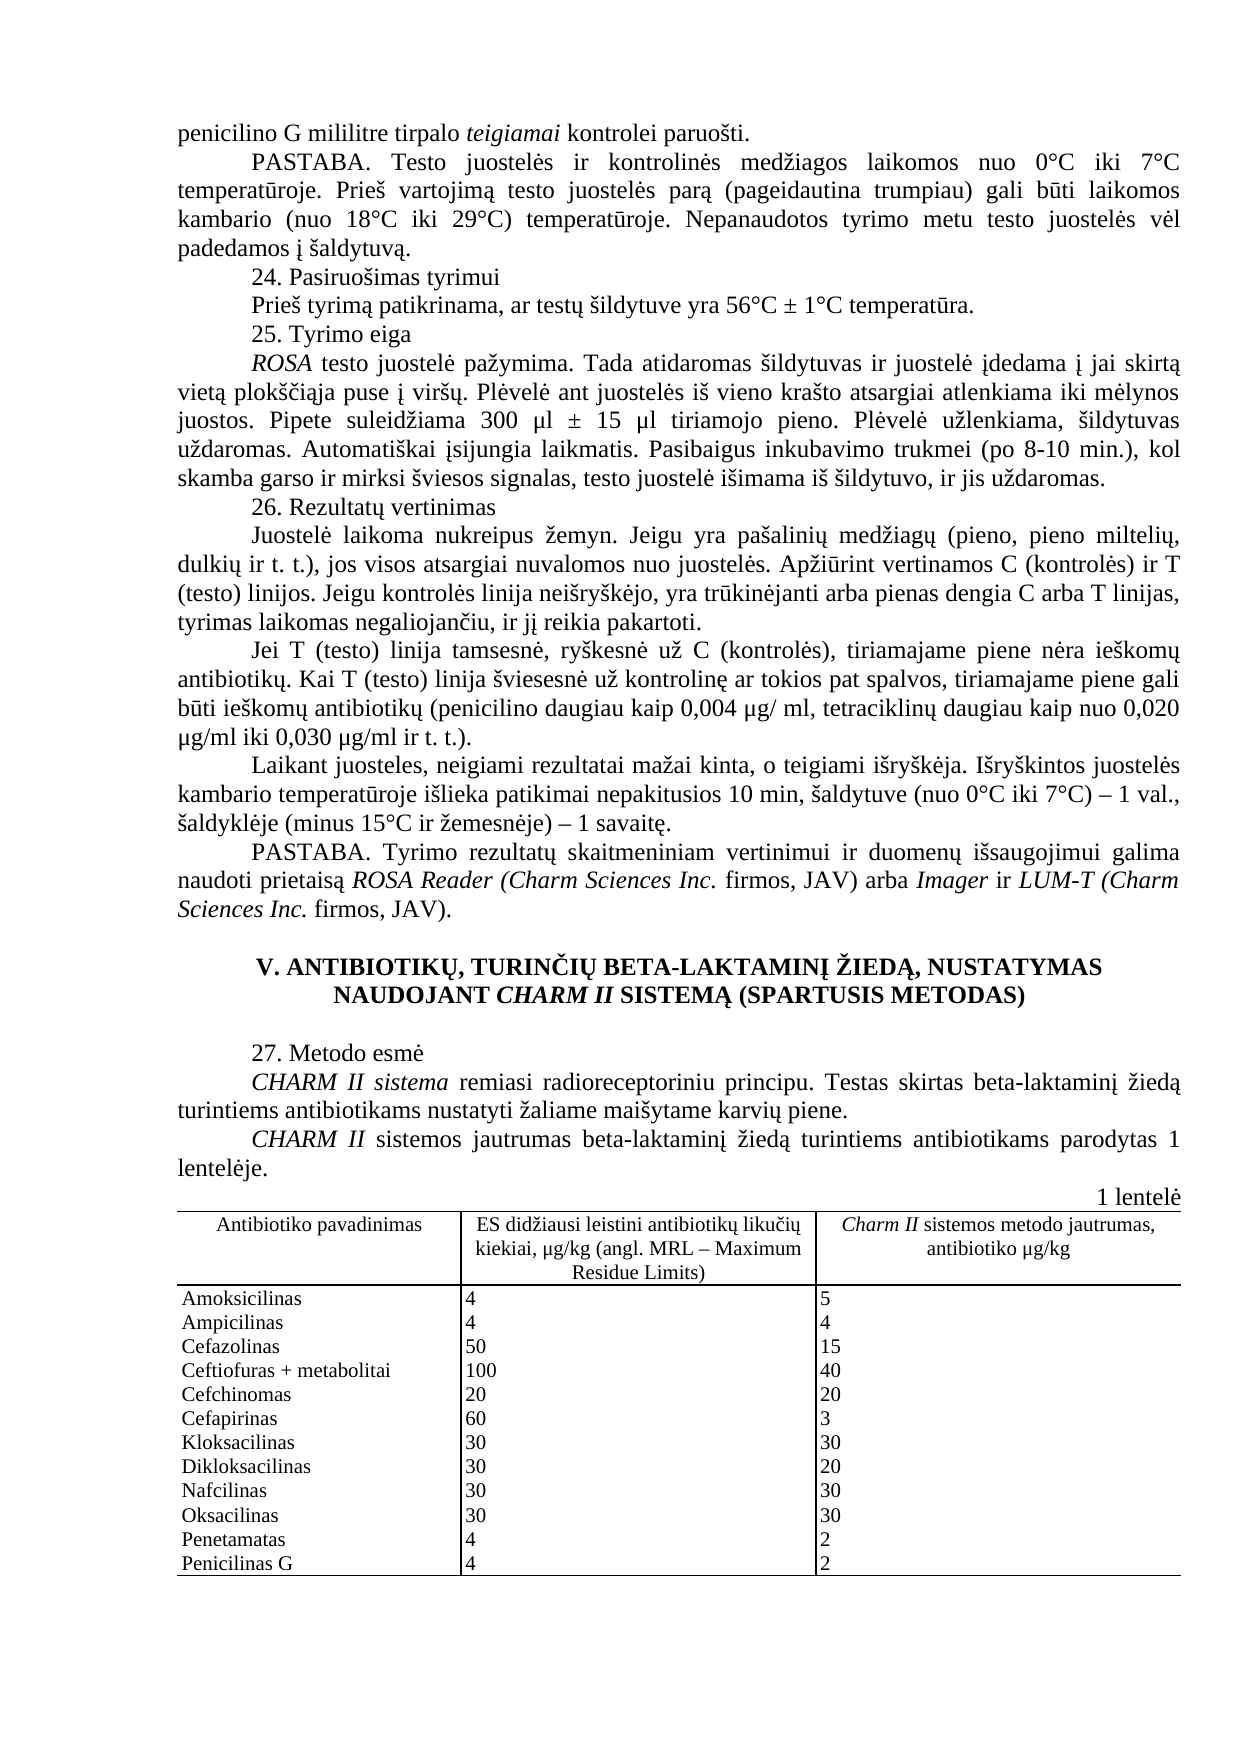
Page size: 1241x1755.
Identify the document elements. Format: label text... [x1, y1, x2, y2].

table_cell 2 [817, 1527, 1181, 1551]
text 27. Metodo esmė [177, 1038, 1181, 1067]
text Jei T (testo) linija tamsesnė, ryškesnė už C (kontrolės), tiriamajame piene nėra ieškomų antibiotikų. Kai T (testo) linija šviesesnė už kontrolinę ar tokios pat spalvos, tiriamajame piene gali būti ieškomų antibiotikų (penicilino daugiau kaip 0,004 μg/ ml, tetraciklinų daugiau kaip nuo 0,020 μg/ml iki 0,030 μg/ml ir t. t.). [177, 636, 1181, 751]
table_cell 3 [817, 1406, 1181, 1430]
table_cell 30 [817, 1479, 1181, 1502]
table_cell Oksacilinas [177, 1503, 460, 1527]
text penicilino G mililitre tirpalo teigiamai kontrolei paruošti. [177, 118, 1181, 147]
table_cell 4 [817, 1310, 1181, 1334]
table_cell 15 [817, 1334, 1181, 1358]
table_cell Cefazolinas [177, 1334, 460, 1358]
table_cell 100 [462, 1358, 815, 1382]
table_cell Ampicilinas [177, 1310, 460, 1334]
table_cell 30 [462, 1503, 815, 1527]
table_cell 20 [817, 1382, 1181, 1406]
text Prieš tyrimą patikrinama, ar testų šildytuve yra 56°C ± 1°C temperatūra. [177, 291, 1181, 319]
table_cell Kloksacilinas [177, 1430, 460, 1454]
table_cell Dikloksacilinas [177, 1454, 460, 1478]
text V. ANTIBIOTIKŲ, TURINČIŲ BETA-LAKTAMINĮ ŽIEDĄ, NUSTATYMAS NAUDOJANT CHARM II SISTEMĄ (SPARTUSIS METODAS) [177, 952, 1181, 1009]
table_cell 50 [462, 1334, 815, 1358]
text 1 lentelė [177, 1182, 1181, 1211]
table_cell 4 [462, 1551, 815, 1575]
table_cell 4 [462, 1286, 815, 1310]
table_cell 30 [462, 1454, 815, 1478]
text 25. Tyrimo eiga [177, 319, 1181, 348]
table_cell Cefapirinas [177, 1406, 460, 1430]
table_cell 4 [462, 1527, 815, 1551]
table_cell 20 [462, 1382, 815, 1406]
table_cell 30 [817, 1430, 1181, 1454]
table_cell Ceftiofuras + metabolitai [177, 1358, 460, 1382]
text CHARM II sistemos jautrumas beta-laktaminį žiedą turintiems antibiotikams parodytas 1 lentelėje. [177, 1124, 1181, 1182]
table_cell Amoksicilinas [177, 1286, 460, 1310]
text ROSA testo juostelė pažymima. Tada atidaromas šildytuvas ir juostelė įdedama į jai skirtą vietą plokščiąja puse į viršų. Plėvelė ant juostelės iš vieno krašto atsargiai atlenkiama iki mėlynos juostos. Pipete suleidžiama 300 μl ± 15 μl tiriamojo pieno. Plėvelė užlenkiama, šildytuvas uždaromas. Automatiškai įsijungia laikmatis. Pasibaigus inkubavimo trukmei (po 8-10 min.), kol skamba garso ir mirksi šviesos signalas, testo juostelė išimama iš šildytuvo, ir jis uždaromas. [177, 348, 1181, 492]
table_cell Nafcilinas [177, 1479, 460, 1502]
table_cell 4 [462, 1310, 815, 1334]
table_header Charm II sistemos metodo jautrumas, antibiotiko μg/kg [817, 1212, 1181, 1284]
table_cell 60 [462, 1406, 815, 1430]
text PASTABA. Tyrimo rezultatų skaitmeniniam vertinimui ir duomenų išsaugojimui galima naudoti prietaisą ROSA Reader (Charm Sciences Inc. firmos, JAV) arba Imager ir LUM-T (Charm Sciences Inc. firmos, JAV). [177, 837, 1181, 923]
table_cell 40 [817, 1358, 1181, 1382]
text 24. Pasiruošimas tyrimui [177, 262, 1181, 291]
table_cell 30 [462, 1479, 815, 1502]
text CHARM II sistema remiasi radioreceptoriniu principu. Testas skirtas beta-laktaminį žiedą turintiems antibiotikams nustatyti žaliame maišytame karvių piene. [177, 1067, 1181, 1124]
text Juostelė laikoma nukreipus žemyn. Jeigu yra pašalinių medžiagų (pieno, pieno miltelių, dulkių ir t. t.), jos visos atsargiai nuvalomos nuo juostelės. Apžiūrint vertinamos C (kontrolės) ir T (testo) linijos. Jeigu kontrolės linija neišryškėjo, yra trūkinėjanti arba pienas dengia C arba T linijas, tyrimas laikomas negaliojančiu, ir jį reikia pakartoti. [177, 521, 1181, 636]
table_cell Penetamatas [177, 1527, 460, 1551]
table_cell 30 [462, 1430, 815, 1454]
table_header ES didžiausi leistini antibiotikų likučių kiekiai, μg/kg (angl. MRL – Maximum Residue Limits) [462, 1212, 815, 1284]
table_cell Cefchinomas [177, 1382, 460, 1406]
text PASTABA. Testo juostelės ir kontrolinės medžiagos laikomos nuo 0°C iki 7°C temperatūroje. Prieš vartojimą testo juostelės parą (pageidautina trumpiau) gali būti laikomos kambario (nuo 18°C iki 29°C) temperatūroje. Nepanaudotos tyrimo metu testo juostelės vėl padedamos į šaldytuvą. [177, 147, 1181, 262]
text 26. Rezultatų vertinimas [177, 492, 1181, 521]
table_cell 5 [817, 1286, 1181, 1310]
table_cell Penicilinas G [177, 1551, 460, 1575]
table_header Antibiotiko pavadinimas [177, 1212, 460, 1284]
table_cell 2 [817, 1551, 1181, 1575]
text Laikant juosteles, neigiami rezultatai mažai kinta, o teigiami išryškėja. Išryškintos juostelės kambario temperatūroje išlieka patikimai nepakitusios 10 min, šaldytuve (nuo 0°C iki 7°C) – 1 val., šaldyklėje (minus 15°C ir žemesnėje) – 1 savaitę. [177, 751, 1181, 837]
table_cell 30 [817, 1503, 1181, 1527]
table_cell 20 [817, 1454, 1181, 1478]
